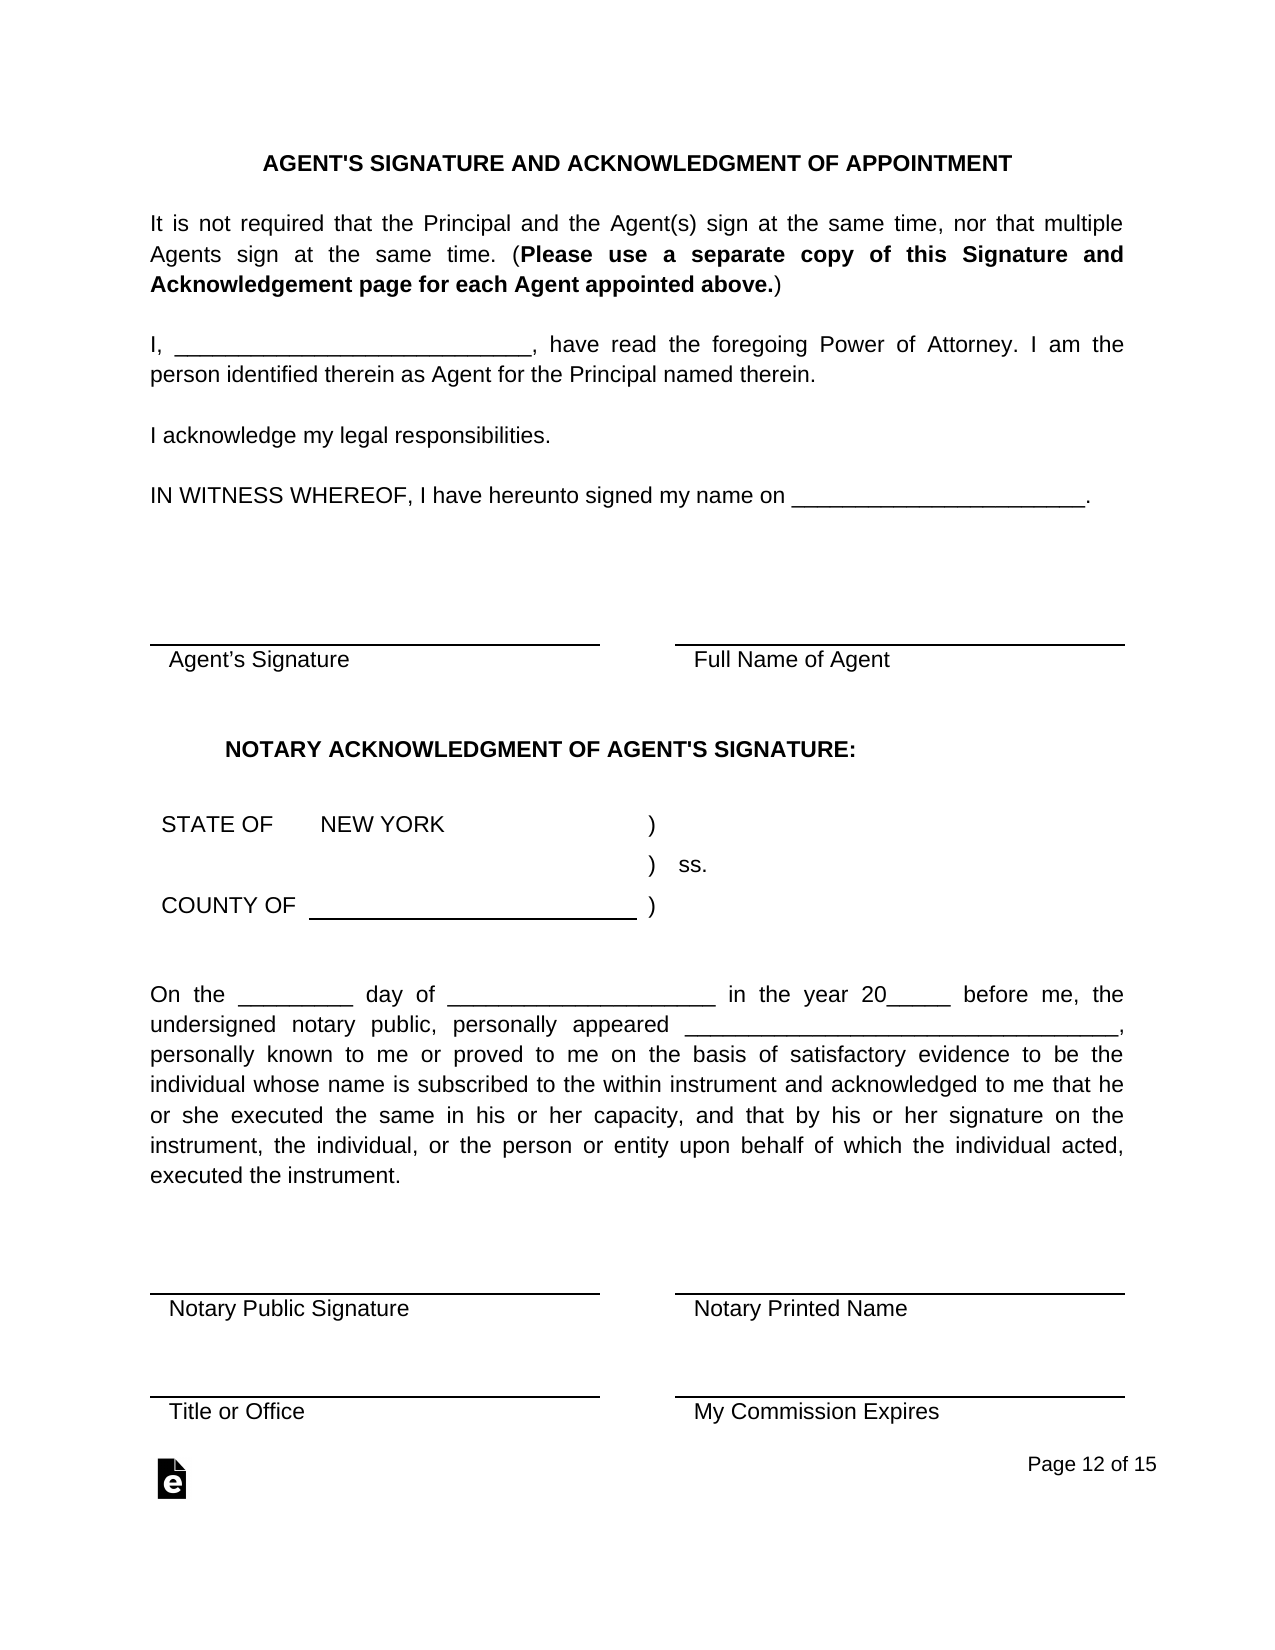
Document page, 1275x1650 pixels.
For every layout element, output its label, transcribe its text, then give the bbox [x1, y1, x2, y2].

table_cell [309, 878, 637, 918]
table_header ) [637, 797, 667, 837]
table_header [600, 1356, 675, 1396]
table_header [150, 1253, 600, 1293]
table_cell ss. [667, 837, 1125, 878]
table_cell [309, 837, 637, 878]
table_cell [150, 837, 309, 878]
table_header [600, 603, 675, 644]
text IN WITNESS WHEREOF, I have hereunto signed my name on _______________________. [150, 482, 1125, 509]
table_cell COUNTY OF [150, 878, 309, 918]
table_cell [667, 878, 1125, 918]
table_header [675, 603, 1125, 644]
text Title or Office My Commission Expires [150, 1398, 1125, 1425]
text I, ____________________________, have read the foregoing Power of Attorney. I am the person identified therein as Agent for the Principal named therein. [150, 331, 1125, 388]
table_header [675, 1253, 1125, 1293]
table_cell ) [637, 878, 667, 918]
text On the _________ day of _____________________ in the year 20_____ before me, the undersigned notary public, personally appeared __________________________________, personally known to me or proved to me on the basis of satisfactory evidence to be the individual whose name is subscribed to the within instrument and acknowledged to me that he or she executed the same in his or her capacity, and that by his or her signature on the instrument, the individual, or the person or entity upon behalf of which the individual acted, executed the instrument. [150, 981, 1125, 1188]
table_header NEW YORK [309, 797, 637, 837]
table_header STATE OF [150, 797, 309, 837]
table_cell ) [637, 837, 667, 878]
table_header [675, 1356, 1125, 1396]
table_header [600, 1253, 675, 1293]
table_header [667, 797, 1125, 837]
table_header [150, 1356, 600, 1396]
table_header [150, 603, 600, 644]
text AGENT'S SIGNATURE AND ACKNOWLEDGMENT OF APPOINTMENT [150, 150, 1125, 176]
text Agent’s Signature Full Name of Agent [150, 646, 1125, 672]
text Notary Public Signature Notary Printed Name [150, 1295, 1125, 1322]
text I acknowledge my legal responsibilities. [150, 422, 1125, 448]
text It is not required that the Principal and the Agent(s) sign at the same time, nor that multiple Agents sign at the same time. (Please use a separate copy of this Signature and Acknowledgement page for each Agent appointed above.) [150, 210, 1125, 297]
text NOTARY ACKNOWLEDGMENT OF AGENT'S SIGNATURE: [225, 736, 1125, 763]
